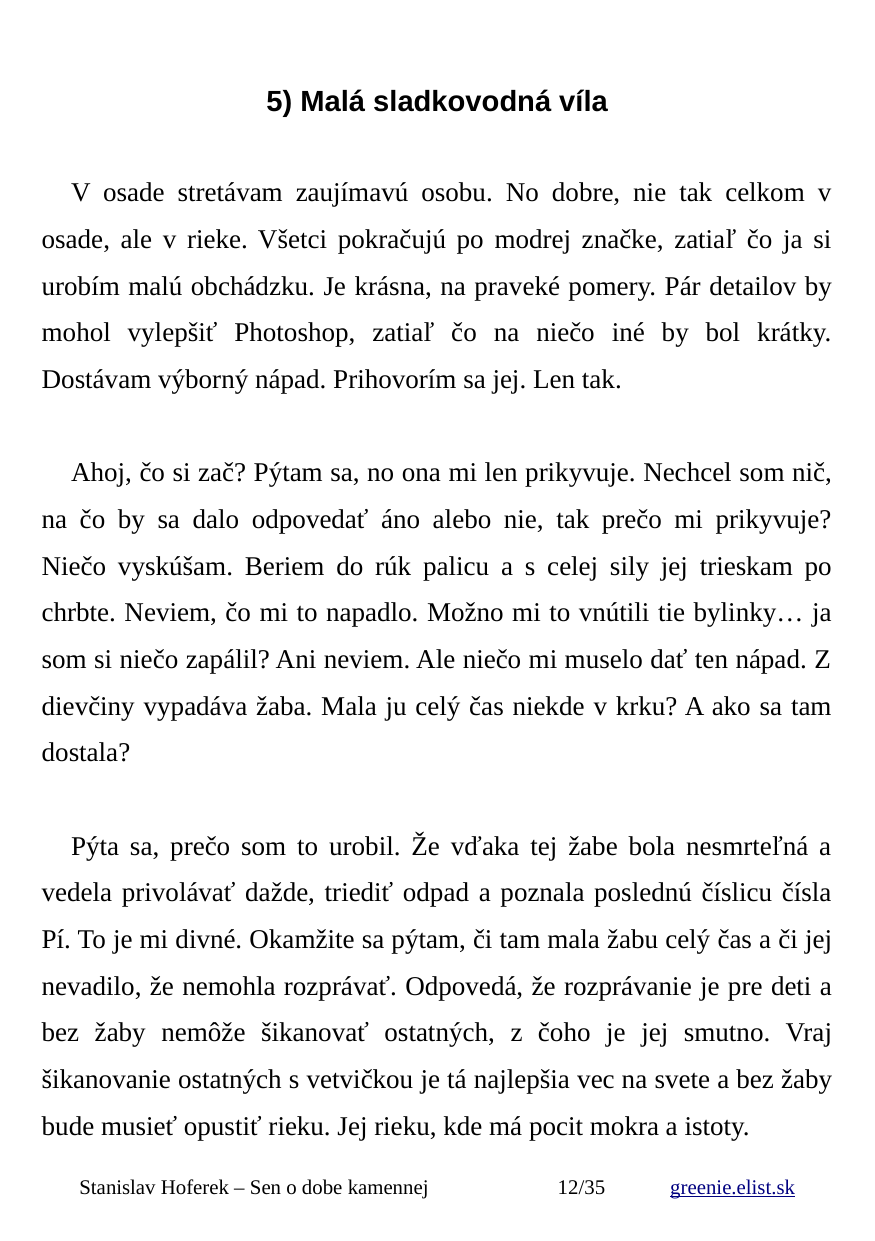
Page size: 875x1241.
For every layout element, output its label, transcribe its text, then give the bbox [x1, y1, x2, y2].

subtitle 5) Malá sladkovodná víla [41, 84, 833, 117]
text V osade stretávam zaujímavú osobu. No dobre, nie tak celkom v osade, ale v rieke. Všetci pokračujú po modrej značke, zatiaľ čo ja si urobím malú obchádzku. Je krásna, na praveké pomery. Pár detailov by mohol vylepšiť Photoshop, zatiaľ čo na niečo iné by bol krátky. Dostávam výborný nápad. Prihovorím sa jej. Len tak. [41, 176, 833, 394]
text Ahoj, čo si zač? Pýtam sa, no ona mi len prikyvuje. Nechcel som nič, na čo by sa dalo odpovedať áno alebo nie, tak prečo mi prikyvuje? Niečo vyskúšam. Beriem do rúk palicu a s celej sily jej trieskam po chrbte. Neviem, čo mi to napadlo. Možno mi to vnútili tie bylinky… ja som si niečo zapálil? Ani neviem. Ale niečo mi muselo dať ten nápad. Z dievčiny vypadáva žaba. Mala ju celý čas niekde v krku? A ako sa tam dostala? [41, 456, 833, 768]
text Pýta sa, prečo som to urobil. Že vďaka tej žabe bola nesmrteľná a vedela privolávať dažde, triediť odpad a poznala poslednú číslicu čísla Pí. To je mi divné. Okamžite sa pýtam, či tam mala žabu celý čas a či jej nevadilo, že nemohla rozprávať. Odpovedá, že rozprávanie je pre deti a bez žaby nemôže šikanovať ostatných, z čoho je jej smutno. Vraj šikanovanie ostatných s vetvičkou je tá najlepšia vec na svete a bez žaby bude musieť opustiť rieku. Jej rieku, kde má pocit mokra a istoty. [41, 830, 833, 1141]
